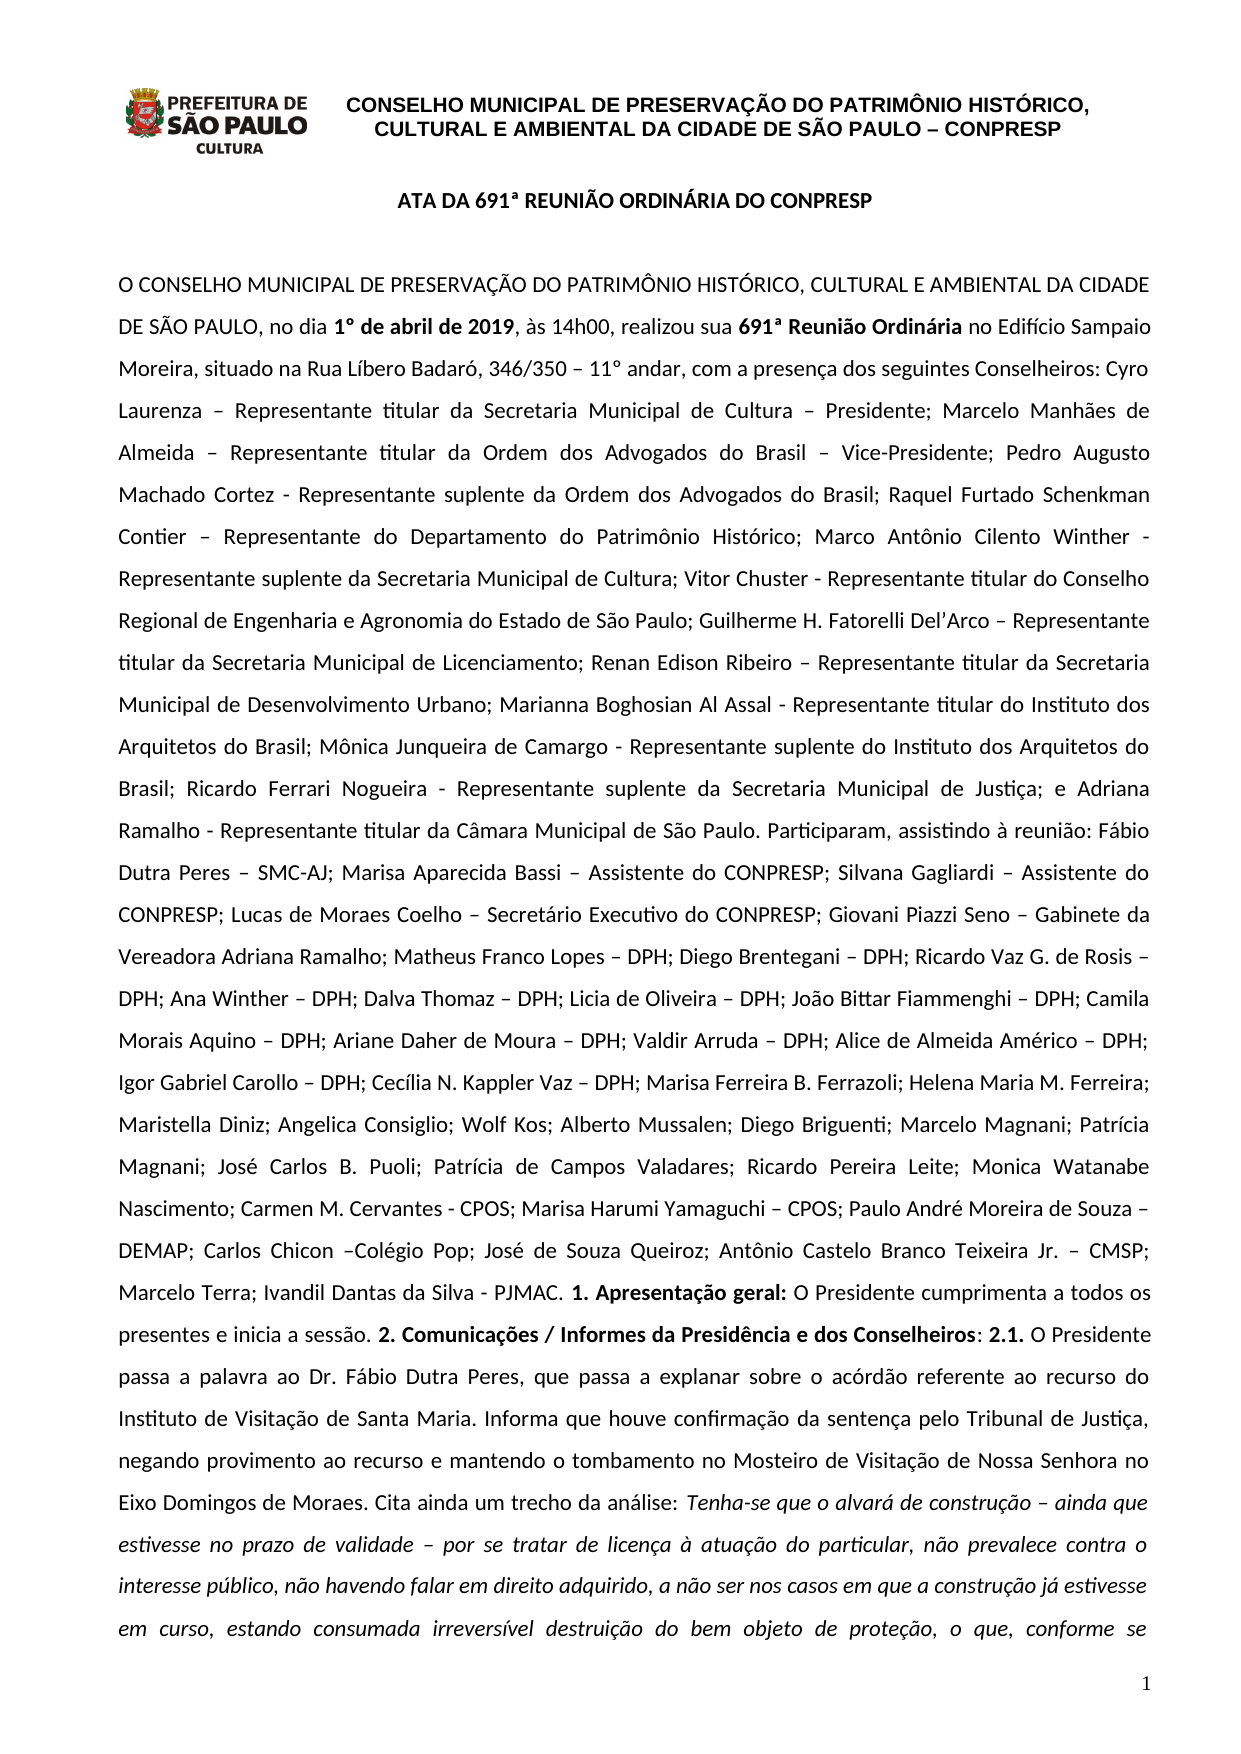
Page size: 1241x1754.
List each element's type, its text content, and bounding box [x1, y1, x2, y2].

text ATA DA 691ª REUNIÃO ORDINÁRIA DO CONPRESP [118, 186, 1152, 214]
text O CONSELHO MUNICIPAL DE PRESERVAÇÃO DO PATRIMÔNIO HISTÓRICO, CULTURAL E AMBIENTAL DA CIDADE DE SÃO PAULO, no dia 1º de abril de 2019, às 14h00, realizou sua 691ª Reunião Ordinária no Edifício Sampaio Moreira, situado na Rua Líbero Badaró, 346/350 – 11º andar, com a presença dos seguintes Conselheiros: Cyro Laurenza – Representante titular da Secretaria Municipal de Cultura – Presidente; Marcelo Manhães de Almeida – Representante titular da Ordem dos Advogados do Brasil – Vice-Presidente; Pedro Augusto Machado Cortez - Representante suplente da Ordem dos Advogados do Brasil; Raquel Furtado Schenkman Contier – Representante do Departamento do Patrimônio Histórico; Marco Antônio Cilento Winther - Representante suplente da Secretaria Municipal de Cultura; Vitor Chuster - Representante titular do Conselho Regional de Engenharia e Agronomia do Estado de São Paulo; Guilherme H. Fatorelli Del’Arco – Representante titular da Secretaria Municipal de Licenciamento; Renan Edison Ribeiro – Representante titular da Secretaria Municipal de Desenvolvimento Urbano; Marianna Boghosian Al Assal - Representante titular do Instituto dos Arquitetos do Brasil; Mônica Junqueira de Camargo - Representante suplente do Instituto dos Arquitetos do Brasil; Ricardo Ferrari Nogueira - Representante suplente da Secretaria Municipal de Justiça; e Adriana Ramalho - Representante titular da Câmara Municipal de São Paulo. Participaram, assistindo à reunião: Fábio Dutra Peres – SMC-AJ; Marisa Aparecida Bassi – Assistente do CONPRESP; Silvana Gagliardi – Assistente do CONPRESP; Lucas de Moraes Coelho – Secretário Executivo do CONPRESP; Giovani Piazzi Seno – Gabinete da Vereadora Adriana Ramalho; Matheus Franco Lopes – DPH; Diego Brentegani – DPH; Ricardo Vaz G. de Rosis – DPH; Ana Winther – DPH; Dalva Thomaz – DPH; Licia de Oliveira – DPH; João Bittar Fiammenghi – DPH; Camila Morais Aquino – DPH; Ariane Daher de Moura – DPH; Valdir Arruda – DPH; Alice de Almeida Américo – DPH; Igor Gabriel Carollo – DPH; Cecília N. Kappler Vaz – DPH; Marisa Ferreira B. Ferrazoli; Helena Maria M. Ferreira; Maristella Diniz; Angelica Consiglio; Wolf Kos; Alberto Mussalen; Diego Briguenti; Marcelo Magnani; Patrícia Magnani; José Carlos B. Puoli; Patrícia de Campos Valadares; Ricardo Pereira Leite; Monica Watanabe Nascimento; Carmen M. Cervantes - CPOS; Marisa Harumi Yamaguchi – CPOS; Paulo André Moreira de Souza – DEMAP; Carlos Chicon –Colégio Pop; José de Souza Queiroz; Antônio Castelo Branco Teixeira Jr. – CMSP; Marcelo Terra; Ivandil Dantas da Silva - PJMAC. 1. Apresentação geral: O Presidente cumprimenta a todos os presentes e inicia a sessão. 2. Comunicações / Informes da Presidência e dos Conselheiros: 2.1. O Presidente passa a palavra ao Dr. Fábio Dutra Peres, que passa a explanar sobre o acórdão referente ao recurso do Instituto de Visitação de Santa Maria. Informa que houve confirmação da sentença pelo Tribunal de Justiça, negando provimento ao recurso e mantendo o tombamento no Mosteiro de Visitação de Nossa Senhora no Eixo Domingos de Moraes. Cita ainda um trecho da análise: Tenha-se que o alvará de construção – ainda que estivesse no prazo de validade – por se tratar de licença à atuação do particular, não prevalece contra o interesse público, não havendo falar em direito adquirido, a não ser nos casos em que a construção já estivesse em curso, estando consumada irreversível destruição do bem objeto de proteção, o que, conforme se [118, 270, 1152, 1642]
